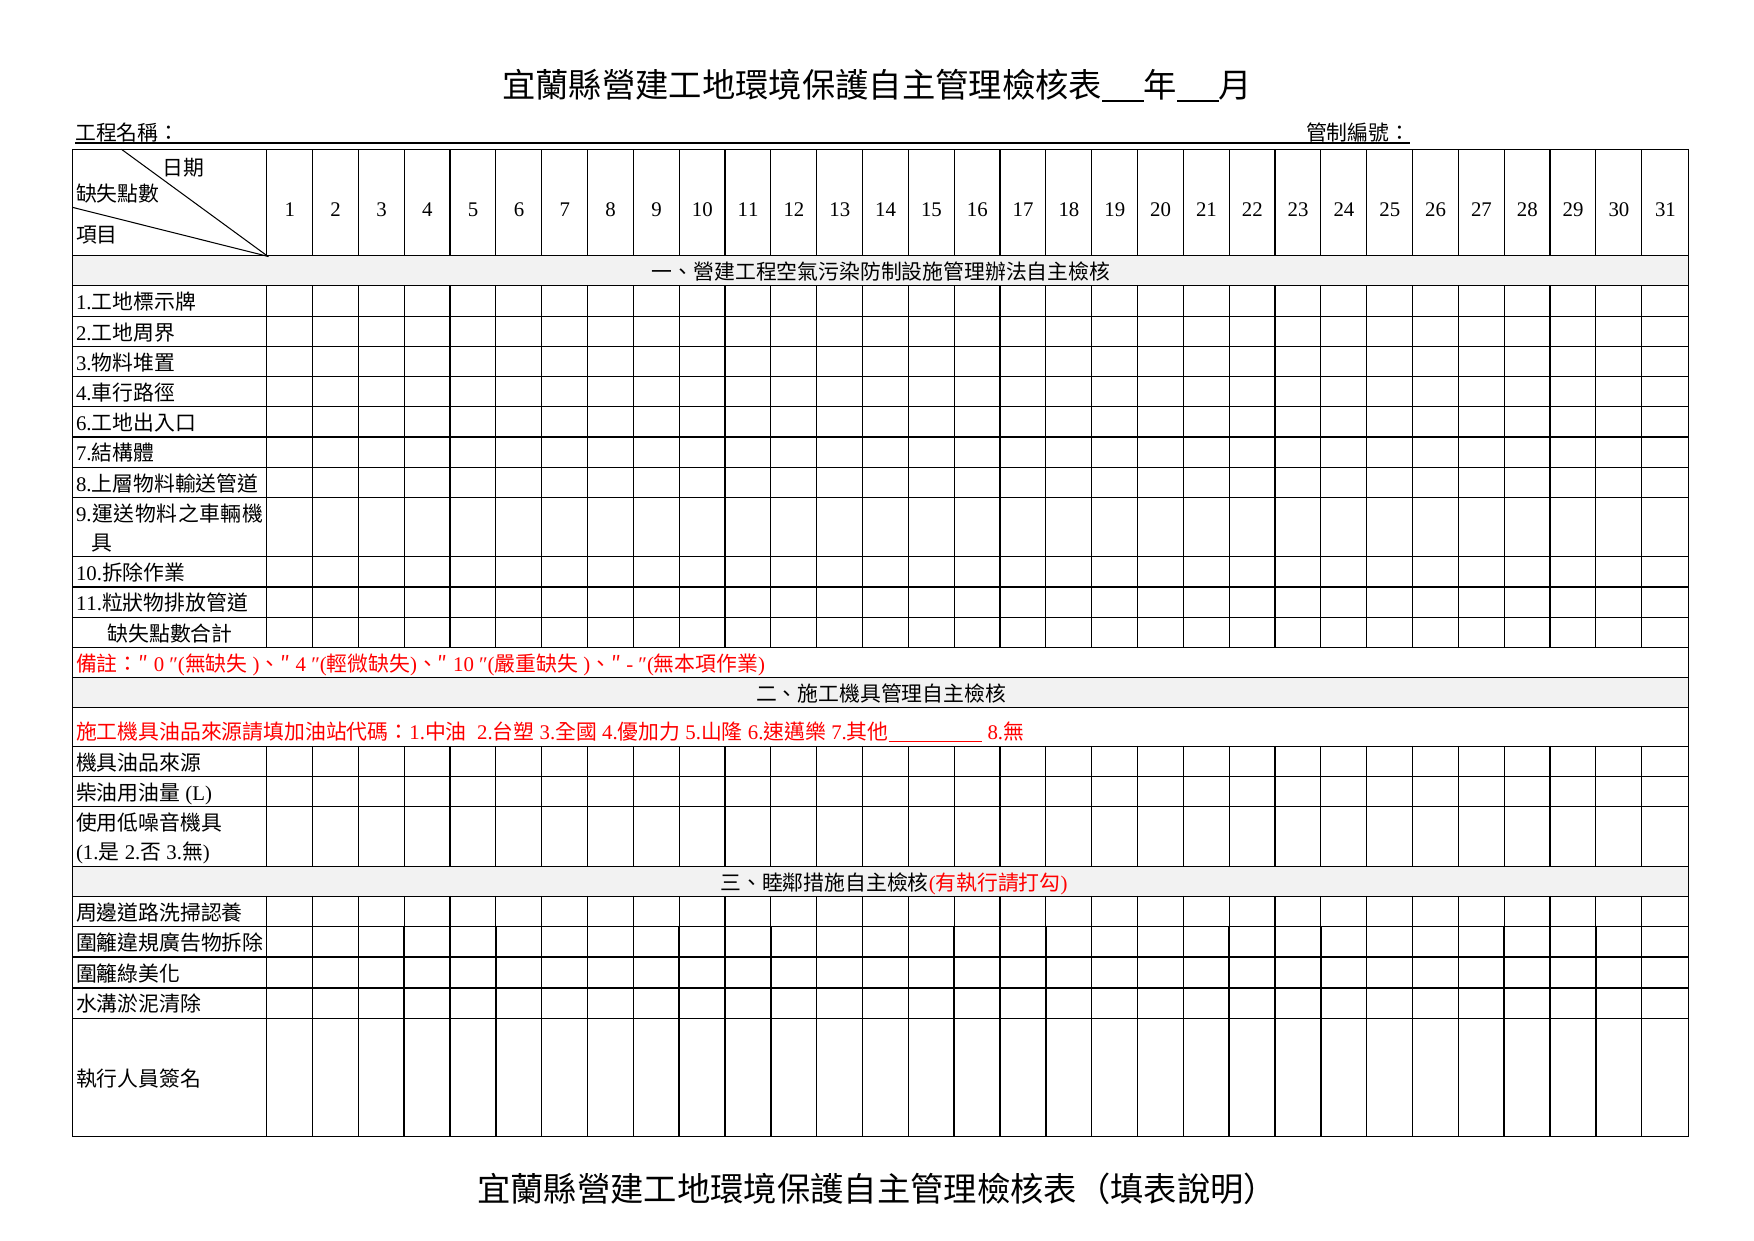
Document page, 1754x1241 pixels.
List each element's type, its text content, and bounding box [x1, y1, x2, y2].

table_cell [267, 989, 312, 1018]
table_header 日期 缺失點數 項目 [125, 150, 266, 253]
table_cell [359, 347, 404, 376]
table_cell 4.車行路徑 [73, 377, 266, 406]
table_cell [1367, 747, 1412, 776]
table_cell [1459, 407, 1504, 436]
table_cell [1367, 618, 1412, 647]
table_cell [1046, 377, 1091, 406]
table_cell [1276, 989, 1320, 1018]
table_cell [267, 958, 312, 987]
table_cell [863, 317, 908, 346]
table_cell [726, 958, 770, 987]
table_cell [542, 438, 587, 467]
table_cell [863, 618, 908, 647]
table_cell [496, 286, 541, 316]
table_cell 機具油品來源 [73, 747, 266, 776]
table_cell [1321, 498, 1366, 556]
table_cell [1367, 498, 1412, 556]
table_cell 使用低噪音機具 (1.是 2.否 3.無) [73, 807, 266, 866]
table_cell [1230, 407, 1274, 436]
table_cell [1001, 897, 1045, 926]
table_cell [771, 897, 816, 926]
table_cell [405, 377, 449, 406]
table_cell [634, 989, 678, 1018]
table_cell [955, 807, 999, 866]
table_cell [771, 286, 816, 316]
table_cell [588, 377, 633, 406]
table_cell [542, 747, 587, 776]
table_cell [359, 927, 403, 956]
table_cell [405, 588, 449, 617]
table_cell [1551, 807, 1595, 866]
table_cell [863, 377, 908, 406]
table_cell [1459, 498, 1504, 556]
table_cell [1184, 407, 1229, 436]
table_cell [588, 286, 633, 316]
table_cell [1459, 317, 1504, 346]
table_cell [267, 1019, 312, 1136]
table_cell [1092, 807, 1137, 866]
table_cell [313, 588, 358, 617]
table_cell [1047, 958, 1091, 987]
table_cell [1276, 777, 1320, 806]
text 工程名稱： 管制編號： [75, 107, 1679, 149]
table_cell [817, 1019, 862, 1136]
table_cell [955, 347, 999, 376]
table_cell [588, 958, 633, 987]
table_cell [1367, 286, 1412, 316]
table_cell [1551, 286, 1595, 316]
table_cell [1321, 377, 1366, 406]
table_cell [1046, 407, 1091, 436]
table_cell [1413, 317, 1458, 346]
table_cell [634, 286, 679, 316]
table_cell [542, 407, 587, 436]
table_cell [267, 438, 312, 467]
table_cell [909, 618, 954, 647]
table_cell [680, 747, 724, 776]
table_cell [772, 958, 816, 987]
table_cell [405, 777, 449, 806]
table_cell [726, 927, 770, 956]
table_cell [1459, 989, 1503, 1018]
table_cell [267, 347, 312, 376]
table_cell [451, 777, 495, 806]
table_cell [771, 807, 816, 866]
table_cell [451, 588, 495, 617]
table_cell [1551, 897, 1595, 926]
table_cell [405, 1019, 449, 1136]
table_cell [634, 807, 679, 866]
table_cell [1138, 897, 1183, 926]
table_cell [634, 557, 679, 586]
table_cell [863, 747, 908, 776]
table_cell [1046, 498, 1091, 556]
table_cell [771, 588, 816, 617]
table_cell [451, 438, 495, 467]
table_cell [1459, 958, 1503, 987]
table_cell [1505, 897, 1549, 926]
table_cell [1413, 468, 1458, 497]
table_cell 周邊道路洗掃認養 [73, 897, 266, 926]
table_cell [542, 927, 587, 956]
table_cell [1001, 1019, 1045, 1136]
table_cell [405, 747, 449, 776]
table_cell [817, 897, 862, 926]
table_cell [1459, 897, 1504, 926]
table_cell [1321, 777, 1366, 806]
table_cell [267, 618, 312, 647]
table_cell [1001, 958, 1045, 987]
table_cell [1642, 498, 1688, 556]
table_cell [955, 777, 999, 806]
table_cell [405, 618, 449, 647]
table_cell [313, 807, 358, 866]
table_cell [909, 989, 953, 1018]
table_cell [955, 438, 999, 467]
table_cell [359, 286, 404, 316]
table_cell [771, 468, 816, 497]
table_cell [1642, 347, 1688, 376]
table_cell [1321, 618, 1366, 647]
table_cell [1505, 747, 1549, 776]
table_cell [1276, 286, 1320, 316]
table_cell [451, 407, 495, 436]
table_cell [542, 1019, 587, 1136]
table_cell [634, 438, 679, 467]
table_cell [771, 557, 816, 586]
table_cell [680, 897, 724, 926]
table_cell [771, 498, 816, 556]
table_cell [771, 377, 816, 406]
table_header 29 [1551, 150, 1595, 255]
table_cell [1230, 438, 1274, 467]
table_cell [955, 407, 999, 436]
table_cell [1001, 347, 1045, 376]
table_header 6 [496, 150, 541, 255]
table_cell [863, 897, 908, 926]
table_cell [1001, 747, 1045, 776]
table_cell [680, 557, 724, 586]
table_header 28 [1505, 150, 1549, 255]
table_cell [1276, 807, 1320, 866]
table_cell [1092, 286, 1137, 316]
table_cell [634, 377, 679, 406]
table_cell [1505, 438, 1549, 467]
table_cell [1092, 618, 1137, 647]
table_cell [496, 557, 541, 586]
table_cell [1230, 588, 1274, 617]
table_cell [1642, 588, 1688, 617]
table_cell [405, 498, 449, 556]
table_cell [1092, 468, 1137, 497]
table_cell [313, 747, 358, 776]
table_cell [634, 317, 679, 346]
table_cell [817, 468, 862, 497]
table_cell [863, 438, 908, 467]
table_cell [771, 618, 816, 647]
table_cell [1321, 407, 1366, 436]
table_cell [1276, 468, 1320, 497]
table_cell [542, 286, 587, 316]
table_cell [1597, 958, 1641, 987]
table_cell [680, 958, 724, 987]
table_cell 1.工地標示牌 [73, 286, 266, 316]
table_cell [1046, 777, 1091, 806]
table_cell [680, 317, 724, 346]
table_cell [680, 377, 724, 406]
table_cell [496, 807, 541, 866]
table_cell [1321, 807, 1366, 866]
table_cell [451, 498, 495, 556]
table_cell [680, 989, 724, 1018]
table_cell [1596, 468, 1641, 497]
table_cell [1459, 438, 1504, 467]
table_cell [909, 927, 953, 956]
table_cell [313, 317, 358, 346]
table_cell [588, 438, 633, 467]
table_cell [726, 989, 770, 1018]
table_cell [542, 777, 587, 806]
table_cell [680, 588, 724, 617]
table_header 17 [1001, 150, 1045, 255]
table_cell [588, 989, 633, 1018]
table_cell [496, 438, 541, 467]
table_cell [909, 897, 954, 926]
table_cell [863, 777, 908, 806]
table_cell [955, 747, 999, 776]
table_cell [1505, 958, 1549, 987]
table_cell [405, 317, 449, 346]
table_cell [588, 897, 633, 926]
table_cell [1184, 618, 1229, 647]
table_cell [909, 958, 953, 987]
table_cell [817, 989, 862, 1018]
table_cell [1596, 618, 1641, 647]
table_header 25 [1367, 150, 1412, 255]
table_cell [1505, 498, 1549, 556]
table_cell [1276, 438, 1320, 467]
table_cell [1505, 557, 1549, 586]
table_cell [909, 747, 954, 776]
table_cell [909, 438, 954, 467]
table_cell [1505, 407, 1549, 436]
table_cell [726, 407, 770, 436]
table_cell [1367, 468, 1412, 497]
table_cell 施工機具油品來源請填加油站代碼：1.中油 2.台塑 3.全國 4.優加力 5.山隆 6.速邁樂 7.其他 8.無 [73, 708, 1688, 746]
table_cell [359, 557, 404, 586]
table_cell [955, 897, 999, 926]
table_cell [817, 777, 862, 806]
table_cell [1459, 1019, 1503, 1136]
table_cell [1230, 927, 1274, 956]
table_cell [1276, 897, 1320, 926]
table_cell [1047, 1019, 1091, 1136]
table_cell [1321, 347, 1366, 376]
table_cell [1230, 498, 1274, 556]
table_cell [1367, 317, 1412, 346]
table_cell [634, 347, 679, 376]
table_cell [817, 747, 862, 776]
table_cell [1184, 317, 1229, 346]
table_header 30 [1596, 150, 1641, 255]
table_cell [1505, 286, 1549, 316]
table_cell [1184, 897, 1229, 926]
table_cell [496, 347, 541, 376]
table_cell [909, 588, 954, 617]
table_cell [680, 468, 724, 497]
table_cell [497, 927, 541, 956]
table_cell [542, 958, 587, 987]
table_cell [863, 498, 908, 556]
table_cell [1138, 557, 1183, 586]
table_header 11 [726, 150, 770, 255]
table_cell [496, 498, 541, 556]
table_cell [1367, 557, 1412, 586]
table_cell [359, 377, 404, 406]
table_cell [1642, 317, 1688, 346]
table_cell [1230, 557, 1274, 586]
table_cell [1642, 407, 1688, 436]
table_cell [1597, 1019, 1641, 1136]
table_cell [634, 747, 679, 776]
table_cell [267, 317, 312, 346]
table_cell [1597, 989, 1641, 1018]
table_cell [405, 438, 449, 467]
table_cell [496, 618, 541, 647]
table_cell [496, 377, 541, 406]
table_cell [1138, 1019, 1183, 1136]
table_cell [1596, 377, 1641, 406]
table_cell [955, 618, 999, 647]
table_cell [1138, 747, 1183, 776]
table_cell [313, 347, 358, 376]
table_header 31 [1642, 150, 1688, 255]
table_cell [451, 377, 495, 406]
table_cell [1321, 286, 1366, 316]
table_header 22 [1230, 150, 1274, 255]
table_cell [542, 347, 587, 376]
table_cell [909, 807, 954, 866]
table_cell [405, 927, 449, 956]
table_cell [313, 989, 358, 1018]
table_cell [1046, 747, 1091, 776]
table_cell [451, 557, 495, 586]
table_cell [1322, 958, 1366, 987]
table_cell [267, 377, 312, 406]
table_cell [726, 1019, 770, 1136]
table_cell [267, 557, 312, 586]
table_cell [1138, 438, 1183, 467]
table_cell [634, 1019, 678, 1136]
table_cell [1459, 807, 1504, 866]
table_cell [588, 807, 633, 866]
table_cell [588, 777, 633, 806]
table_cell [1138, 317, 1183, 346]
table_cell [1367, 1019, 1412, 1136]
table_cell [1413, 1019, 1458, 1136]
table_cell [1322, 989, 1366, 1018]
table_cell [955, 927, 999, 956]
table_cell [909, 557, 954, 586]
table_cell [1367, 807, 1412, 866]
table_cell [771, 317, 816, 346]
table_cell [405, 407, 449, 436]
table_cell [1551, 347, 1595, 376]
table_cell [267, 468, 312, 497]
table_cell [634, 897, 679, 926]
table_cell [451, 317, 495, 346]
table_cell [1092, 557, 1137, 586]
table_cell [313, 286, 358, 316]
table_cell [955, 557, 999, 586]
table_cell [267, 807, 312, 866]
table_cell [726, 588, 770, 617]
table_cell [863, 407, 908, 436]
table_cell [726, 747, 770, 776]
table_header 21 [1184, 150, 1229, 255]
table_cell [1413, 286, 1458, 316]
table_cell [1642, 438, 1688, 467]
table_cell [1321, 557, 1366, 586]
table_cell [1138, 498, 1183, 556]
table_cell [955, 989, 999, 1018]
table_cell [771, 747, 816, 776]
table_cell [542, 618, 587, 647]
table_header 12 [771, 150, 816, 255]
table_cell [771, 347, 816, 376]
table_cell [313, 407, 358, 436]
table_cell [451, 989, 495, 1018]
table_header 9 [634, 150, 679, 255]
table_cell [1459, 927, 1503, 956]
table_cell [405, 897, 449, 926]
table_cell [817, 498, 862, 556]
table_cell [1413, 498, 1458, 556]
table_cell [1184, 438, 1229, 467]
table_cell [1459, 747, 1504, 776]
table_cell [1276, 407, 1320, 436]
table_cell [1138, 618, 1183, 647]
table_cell [1230, 777, 1274, 806]
table_cell [359, 618, 404, 647]
table_cell 執行人員簽名 [73, 1019, 266, 1136]
table_cell [1642, 286, 1688, 316]
table_cell [909, 1019, 953, 1136]
table_cell [588, 747, 633, 776]
table_header 13 [817, 150, 862, 255]
table_cell [863, 807, 908, 866]
table_cell [1596, 557, 1641, 586]
table_cell [1276, 1019, 1320, 1136]
table_cell [1046, 438, 1091, 467]
table_cell [817, 347, 862, 376]
table_cell [1413, 777, 1458, 806]
table_cell [1184, 747, 1229, 776]
table_cell [1551, 927, 1595, 956]
table_cell [1596, 438, 1641, 467]
table_cell [1092, 927, 1137, 956]
table_header 16 [955, 150, 999, 255]
table_cell [451, 747, 495, 776]
table_cell [1551, 317, 1595, 346]
table_cell [313, 557, 358, 586]
table_cell [313, 927, 358, 956]
table_cell [863, 958, 908, 987]
table_cell [955, 1019, 999, 1136]
table_cell [1184, 1019, 1228, 1136]
table_cell [1642, 777, 1688, 806]
table_cell 備註：″ 0 ″(無缺失 )、″ 4 ″(輕微缺失)、″ 10 ″(嚴重缺失 )、″ - ″(無本項作業) [73, 648, 1688, 677]
table_cell [1092, 747, 1137, 776]
table_cell [1230, 897, 1274, 926]
table_cell [1551, 498, 1595, 556]
table_cell 缺失點數合計 [73, 618, 266, 647]
table_cell [1642, 618, 1688, 647]
table_cell [909, 468, 954, 497]
table_cell [817, 618, 862, 647]
table_cell [1138, 588, 1183, 617]
table_cell [817, 807, 862, 866]
table_cell [726, 468, 770, 497]
table_cell [863, 1019, 908, 1136]
table_cell [1001, 618, 1045, 647]
table_cell [726, 897, 770, 926]
table_cell [817, 317, 862, 346]
table_cell [1138, 407, 1183, 436]
table_cell [863, 588, 908, 617]
table_cell [1367, 958, 1412, 987]
table_header 18 [1046, 150, 1091, 255]
table_cell [313, 377, 358, 406]
table_cell [1642, 468, 1688, 497]
table_cell [680, 1019, 724, 1136]
table_cell [1047, 927, 1091, 956]
table_cell [1001, 317, 1045, 346]
table_cell [1551, 989, 1595, 1018]
table_cell [588, 498, 633, 556]
table_cell 9.運送物料之車輛機具 [73, 498, 266, 556]
table_cell [1322, 1019, 1366, 1136]
table_cell [267, 588, 312, 617]
table_cell [1596, 498, 1641, 556]
table_cell [909, 347, 954, 376]
table_cell [451, 286, 495, 316]
table_cell [1276, 588, 1320, 617]
table_cell [1092, 588, 1137, 617]
table_cell [451, 958, 495, 987]
table_cell [955, 317, 999, 346]
table_cell [1184, 588, 1229, 617]
text 宜蘭縣營建工地環境保護自主管理檢核表（填表說明） [75, 1174, 1679, 1208]
table_cell [1184, 958, 1228, 987]
table_cell [1184, 347, 1229, 376]
table_cell [863, 557, 908, 586]
table_cell [1505, 468, 1549, 497]
table_cell [1092, 347, 1137, 376]
table_cell [634, 407, 679, 436]
table_cell [1367, 407, 1412, 436]
table_header 14 [863, 150, 908, 255]
table_cell [1138, 989, 1183, 1018]
table_cell [772, 989, 816, 1018]
table_cell [1046, 557, 1091, 586]
table_cell [1551, 1019, 1595, 1136]
table_cell [726, 498, 770, 556]
table_cell [588, 618, 633, 647]
table_cell [1596, 317, 1641, 346]
table_cell [1459, 557, 1504, 586]
table_cell [1092, 407, 1137, 436]
table_cell [1459, 618, 1504, 647]
table_cell [1230, 286, 1274, 316]
table_cell [1230, 1019, 1274, 1136]
table_cell [1001, 777, 1045, 806]
table_cell [1413, 407, 1458, 436]
table_cell [1551, 377, 1595, 406]
table_cell [1505, 377, 1549, 406]
table_cell [267, 747, 312, 776]
table_cell [1184, 777, 1229, 806]
table_cell [1276, 618, 1320, 647]
table_cell [1642, 927, 1688, 956]
table_cell [267, 777, 312, 806]
table_header 24 [1321, 150, 1366, 255]
table_header 15 [909, 150, 954, 255]
table_header 20 [1138, 150, 1183, 255]
table_cell [1230, 317, 1274, 346]
table_cell [1367, 777, 1412, 806]
table_header 10 [680, 150, 724, 255]
table_header 4 [405, 150, 449, 255]
table_cell [1047, 989, 1091, 1018]
table_cell [680, 777, 724, 806]
table_cell [588, 468, 633, 497]
table_cell [1642, 989, 1688, 1018]
table_cell [1596, 588, 1641, 617]
table_cell [542, 897, 587, 926]
table_cell [359, 468, 404, 497]
table_cell [726, 317, 770, 346]
table_cell 6.工地出入口 [73, 407, 266, 436]
table_cell [1596, 347, 1641, 376]
table_cell [680, 438, 724, 467]
table_cell [267, 897, 312, 926]
table_cell 柴油用油量 (L) [73, 777, 266, 806]
table_cell [1138, 807, 1183, 866]
table_cell [771, 438, 816, 467]
table_cell [1092, 1019, 1137, 1136]
table_cell [909, 498, 954, 556]
table_cell [405, 958, 449, 987]
table_cell [1505, 588, 1549, 617]
table_cell [1551, 618, 1595, 647]
table_cell 二、施工機具管理自主檢核 [73, 678, 1688, 707]
table_cell [496, 897, 541, 926]
table_cell [1230, 747, 1274, 776]
table_cell 圍籬違規廣告物拆除 [73, 927, 266, 956]
table_cell [359, 958, 403, 987]
table_cell [359, 317, 404, 346]
table_cell [405, 286, 449, 316]
table_cell [1046, 317, 1091, 346]
text 宜蘭縣營建工地環境保護自主管理檢核表 年 月 [75, 59, 1679, 107]
table_cell [1642, 747, 1688, 776]
table_cell [1184, 989, 1228, 1018]
table_cell [1642, 557, 1688, 586]
table_cell [817, 588, 862, 617]
table_cell [1642, 897, 1688, 926]
table_cell [1230, 468, 1274, 497]
table_cell [1046, 588, 1091, 617]
table_cell [267, 927, 312, 956]
table_cell [497, 989, 541, 1018]
table_cell [1184, 286, 1229, 316]
table_cell [1092, 438, 1137, 467]
table_cell [267, 286, 312, 316]
table_cell [1505, 1019, 1549, 1136]
table_cell [1596, 407, 1641, 436]
table_cell [1413, 557, 1458, 586]
table_cell [817, 958, 862, 987]
table_cell [359, 498, 404, 556]
table_cell [817, 557, 862, 586]
table_cell [542, 468, 587, 497]
table_cell [1001, 407, 1045, 436]
table_cell [359, 807, 404, 866]
table_cell [1321, 468, 1366, 497]
table_cell [955, 958, 999, 987]
table_cell [451, 618, 495, 647]
table_cell [1367, 897, 1412, 926]
table_cell [1001, 927, 1045, 956]
table_cell [863, 286, 908, 316]
table_header 3 [359, 150, 404, 255]
table_cell [1092, 377, 1137, 406]
table_cell [863, 347, 908, 376]
table_cell [451, 897, 495, 926]
table_cell [1321, 317, 1366, 346]
table_cell [680, 618, 724, 647]
table_cell 三、睦鄰措施自主檢核(有執行請打勾) [73, 867, 1688, 896]
table_cell [1459, 588, 1504, 617]
table_cell [588, 557, 633, 586]
table_cell [359, 897, 404, 926]
table_cell [1138, 927, 1183, 956]
table_cell [771, 407, 816, 436]
table_cell [1413, 377, 1458, 406]
table_cell [726, 557, 770, 586]
table_cell [359, 1019, 403, 1136]
table_cell [771, 777, 816, 806]
table_cell [1367, 588, 1412, 617]
table_cell [726, 286, 770, 316]
table_cell [1596, 747, 1641, 776]
table_cell [1505, 317, 1549, 346]
table_cell [1597, 927, 1641, 956]
table_cell [1413, 618, 1458, 647]
table_cell [726, 618, 770, 647]
table_cell [1046, 468, 1091, 497]
table_cell [496, 777, 541, 806]
table_cell [1459, 468, 1504, 497]
table_cell [1001, 807, 1045, 866]
table_cell [817, 377, 862, 406]
table_cell [542, 807, 587, 866]
table_cell [1092, 897, 1137, 926]
table_cell [588, 1019, 633, 1136]
table_cell [772, 1019, 816, 1136]
table_cell [1138, 377, 1183, 406]
table_cell [1001, 588, 1045, 617]
table_cell [588, 347, 633, 376]
table_cell [1001, 989, 1045, 1018]
table_cell [955, 498, 999, 556]
table_cell [1596, 897, 1641, 926]
table_cell [451, 1019, 495, 1136]
table_cell [955, 286, 999, 316]
table_cell [313, 1019, 358, 1136]
table_cell [1459, 377, 1504, 406]
table_cell [909, 777, 954, 806]
table_cell [680, 927, 724, 956]
table_cell [1551, 588, 1595, 617]
table_cell [267, 407, 312, 436]
table_cell [909, 286, 954, 316]
table_cell [313, 468, 358, 497]
table_cell [680, 807, 724, 866]
table_cell [405, 807, 449, 866]
table_cell [1596, 286, 1641, 316]
table_cell [1092, 989, 1137, 1018]
table_cell [1046, 286, 1091, 316]
table_cell [1413, 989, 1458, 1018]
table_cell [1413, 927, 1458, 956]
table_cell [1413, 897, 1458, 926]
table_cell [726, 438, 770, 467]
table_cell [1001, 286, 1045, 316]
table_cell 7.結構體 [73, 438, 266, 467]
table_cell [1138, 347, 1183, 376]
table_cell [1642, 377, 1688, 406]
table_cell [542, 557, 587, 586]
table_cell [1413, 588, 1458, 617]
table_cell [817, 286, 862, 316]
table_cell [1551, 777, 1595, 806]
table_cell [1505, 618, 1549, 647]
table_cell [634, 468, 679, 497]
table_cell [1184, 377, 1229, 406]
table_cell [496, 407, 541, 436]
table_cell [1230, 807, 1274, 866]
table_cell [1459, 286, 1504, 316]
table_cell 8.上層物料輸送管道 [73, 468, 266, 497]
table_cell 10.拆除作業 [73, 557, 266, 586]
table_cell [1551, 958, 1595, 987]
table_cell [1505, 777, 1549, 806]
table_cell [1184, 468, 1229, 497]
table_cell [1367, 377, 1412, 406]
table_cell 水溝淤泥清除 [73, 989, 266, 1018]
table_cell [955, 588, 999, 617]
table_cell [1092, 498, 1137, 556]
table_cell [1367, 347, 1412, 376]
table_cell [313, 958, 358, 987]
table_cell [863, 989, 908, 1018]
table_cell [588, 317, 633, 346]
table_cell [1321, 588, 1366, 617]
table_cell [1138, 777, 1183, 806]
table_cell [1001, 557, 1045, 586]
table_cell [1230, 377, 1274, 406]
table_cell [1642, 807, 1688, 866]
table_cell [1046, 807, 1091, 866]
table_cell [1321, 897, 1366, 926]
table_cell [817, 407, 862, 436]
table_header 2 [313, 150, 358, 255]
table_cell [817, 438, 862, 467]
table_cell [634, 498, 679, 556]
table_cell [1092, 317, 1137, 346]
table_cell [1551, 407, 1595, 436]
table_cell [909, 377, 954, 406]
table_cell [359, 407, 404, 436]
table_cell [1367, 438, 1412, 467]
table_cell [542, 588, 587, 617]
table_cell [1138, 468, 1183, 497]
table_cell [1276, 317, 1320, 346]
table_header 26 [1413, 150, 1458, 255]
table_cell [1138, 286, 1183, 316]
table_cell [1092, 958, 1137, 987]
table_cell [267, 498, 312, 556]
table_cell 一、營建工程空氣污染防制設施管理辦法自主檢核 [73, 256, 1688, 285]
table_cell [1413, 747, 1458, 776]
table_cell 3.物料堆置 [73, 347, 266, 376]
table_cell [496, 588, 541, 617]
table_cell [588, 407, 633, 436]
table_cell [1276, 347, 1320, 376]
table_cell [1459, 347, 1504, 376]
table_cell [1184, 498, 1229, 556]
table_cell [817, 927, 862, 956]
table_cell 圍籬綠美化 [73, 958, 266, 987]
table_cell [359, 588, 404, 617]
table_cell [1046, 618, 1091, 647]
table_cell [634, 618, 679, 647]
table_cell [1001, 377, 1045, 406]
table_cell [1321, 747, 1366, 776]
table_cell [588, 927, 633, 956]
table_cell [451, 468, 495, 497]
table_cell [1642, 1019, 1688, 1136]
table_cell [726, 807, 770, 866]
table_cell [313, 618, 358, 647]
table_cell [1596, 807, 1641, 866]
table_cell [1505, 807, 1549, 866]
table_cell [1276, 377, 1320, 406]
table_cell [634, 777, 679, 806]
table_header 7 [542, 150, 587, 255]
table_cell [1276, 557, 1320, 586]
table_cell [1413, 807, 1458, 866]
table_cell [451, 347, 495, 376]
table_cell [1322, 927, 1366, 956]
table_cell [496, 317, 541, 346]
table_cell [1596, 777, 1641, 806]
table_cell [1138, 958, 1183, 987]
table_cell [542, 377, 587, 406]
table_cell [405, 468, 449, 497]
table_header 5 [451, 150, 495, 255]
table_cell [451, 927, 495, 956]
table_cell [497, 958, 541, 987]
table_cell [1413, 958, 1458, 987]
table_cell [726, 377, 770, 406]
table_cell [451, 807, 495, 866]
table_cell [1505, 347, 1549, 376]
table_cell [1046, 897, 1091, 926]
table_cell [1230, 618, 1274, 647]
table_cell [588, 588, 633, 617]
table_cell [1184, 557, 1229, 586]
table_cell [359, 989, 403, 1018]
table_cell [1230, 958, 1274, 987]
table_cell [313, 498, 358, 556]
table_cell [1001, 468, 1045, 497]
table_cell [680, 347, 724, 376]
table_header 19 [1092, 150, 1137, 255]
table_cell [1001, 498, 1045, 556]
table_cell [405, 989, 449, 1018]
table_header 8 [588, 150, 633, 255]
table_cell [680, 498, 724, 556]
table_cell [1276, 927, 1320, 956]
table_cell [313, 897, 358, 926]
table_cell [680, 286, 724, 316]
table_cell [496, 747, 541, 776]
table_cell [1642, 958, 1688, 987]
table_cell [313, 438, 358, 467]
table_cell [1276, 747, 1320, 776]
table_cell [1321, 438, 1366, 467]
table_cell [1001, 438, 1045, 467]
table_cell [1459, 777, 1504, 806]
table_cell [955, 468, 999, 497]
table_cell [1276, 498, 1320, 556]
table_cell [542, 498, 587, 556]
table_cell [634, 958, 678, 987]
table_cell [313, 777, 358, 806]
table_cell [1551, 557, 1595, 586]
table_cell [1046, 347, 1091, 376]
table_cell [359, 747, 404, 776]
table_cell [680, 407, 724, 436]
table_cell [405, 347, 449, 376]
table_cell [1230, 347, 1274, 376]
table_cell [1367, 989, 1412, 1018]
table_cell [1276, 958, 1320, 987]
table_cell [1413, 438, 1458, 467]
table_cell [726, 347, 770, 376]
table_cell [542, 989, 587, 1018]
table_cell [1505, 927, 1549, 956]
table_header 23 [1276, 150, 1320, 255]
table_header 日期 缺失點數 項目 [73, 150, 262, 254]
table_cell [909, 317, 954, 346]
table_cell [1184, 927, 1228, 956]
table_header 1 [267, 150, 312, 255]
table_cell 2.工地周界 [73, 317, 266, 346]
table_cell [542, 317, 587, 346]
table_header 日期 缺失點數 項目 [73, 209, 256, 255]
table_cell [1230, 989, 1274, 1018]
table_cell [863, 468, 908, 497]
table_cell [1184, 807, 1229, 866]
table_cell [634, 588, 679, 617]
table_cell [772, 927, 816, 956]
table_cell [1551, 747, 1595, 776]
table_cell [1505, 989, 1549, 1018]
table_cell 11.粒狀物排放管道 [73, 588, 266, 617]
table_cell [1367, 927, 1412, 956]
table_cell [955, 377, 999, 406]
table_cell [405, 557, 449, 586]
table_cell [1551, 438, 1595, 467]
table_cell [1551, 468, 1595, 497]
table_cell [634, 927, 678, 956]
table_cell [1092, 777, 1137, 806]
table_cell [863, 927, 908, 956]
table_cell [359, 438, 404, 467]
table_cell [1413, 347, 1458, 376]
table_header 27 [1459, 150, 1504, 255]
table_cell [726, 777, 770, 806]
table_cell [497, 1019, 541, 1136]
table_cell [909, 407, 954, 436]
table_cell [496, 468, 541, 497]
table_cell [359, 777, 404, 806]
